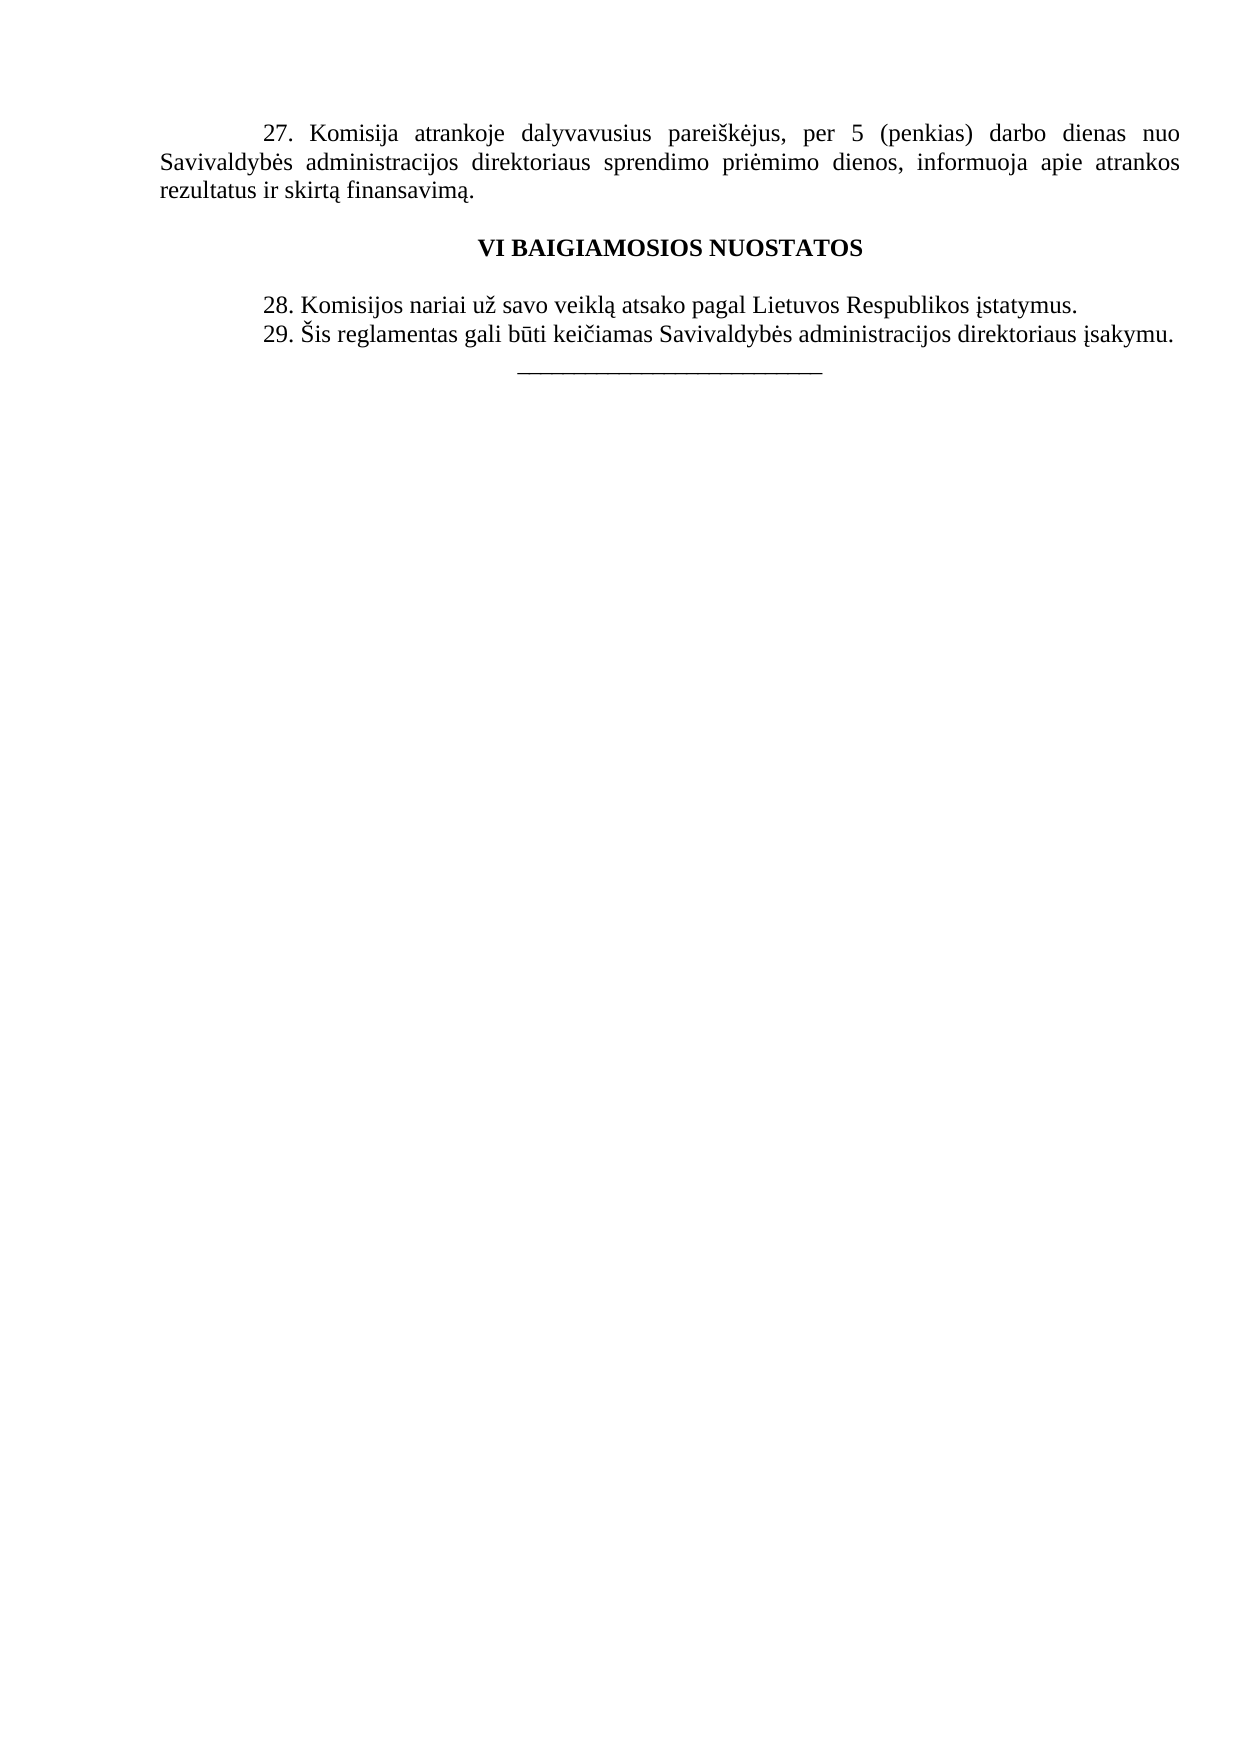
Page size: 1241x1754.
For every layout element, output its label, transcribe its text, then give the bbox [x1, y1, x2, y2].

text 29. Šis reglamentas gali būti keičiamas Savivaldybės administracijos direktoriaus įsakymu. [159, 319, 1181, 348]
text VI BAIGIAMOSIOS NUOSTATOS [159, 233, 1181, 262]
text ___________________________ [159, 348, 1181, 377]
text 28. Komisijos nariai už savo veiklą atsako pagal Lietuvos Respublikos įstatymus. [159, 291, 1181, 319]
text 27. Komisija atrankoje dalyvavusius pareiškėjus, per 5 (penkias) darbo dienas nuo Savivaldybės administracijos direktoriaus sprendimo priėmimo dienos, informuoja apie atrankos rezultatus ir skirtą finansavimą. [159, 118, 1181, 204]
